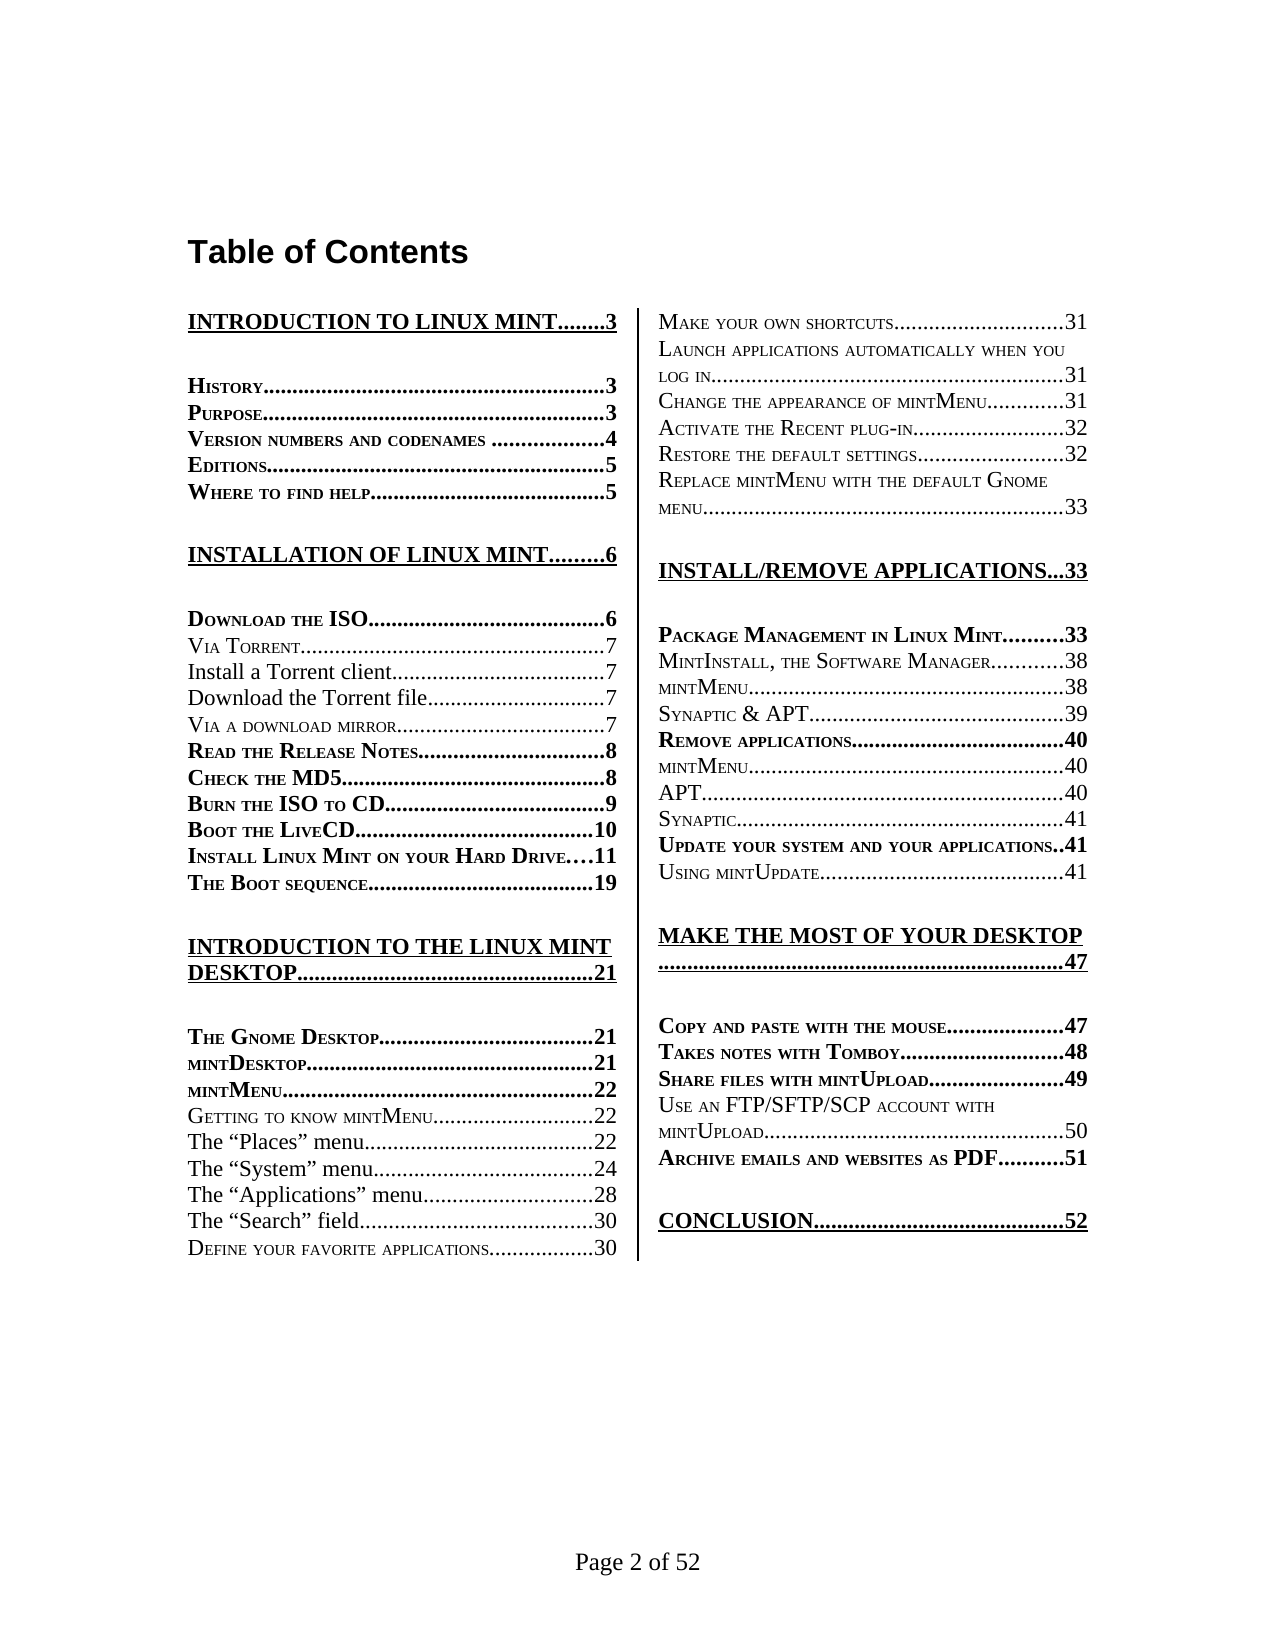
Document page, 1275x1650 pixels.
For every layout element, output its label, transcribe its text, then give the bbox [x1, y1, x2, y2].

text Make the most of your desktop 47 [658, 922, 1087, 971]
text mintMenu 38 [658, 673, 1087, 700]
text Replace mintMenu with the default Gnome menu 33 [658, 467, 1087, 519]
text Conclusion 52 [658, 1207, 1087, 1230]
text Make your own shortcuts 31 [658, 308, 1087, 335]
text The “Applications” menu 28 [187, 1181, 617, 1207]
text Read the Release Notes 8 [187, 737, 617, 763]
text Getting to know mintMenu 22 [187, 1102, 617, 1128]
text History 3 [187, 372, 617, 399]
text Launch applications automatically when you log in 31 [658, 335, 1087, 387]
text Introduction to Linux Mint 3 [187, 308, 617, 331]
text Remove applications 40 [658, 726, 1087, 752]
text Restore the default settings 32 [658, 440, 1087, 467]
text Copy and paste with the mouse 47 [658, 1012, 1087, 1038]
text Archive emails and websites as PDF 51 [658, 1144, 1087, 1170]
subtitle Table of Contents [187, 232, 1087, 271]
text Install/Remove Applications 33 [658, 557, 1087, 580]
text mintMenu 40 [658, 752, 1087, 779]
text Update your system and your applications 41 [658, 831, 1087, 858]
text mintMenu 22 [187, 1076, 617, 1102]
text Takes notes with Tomboy 48 [658, 1038, 1087, 1064]
text Share files with mintUpload 49 [658, 1064, 1087, 1091]
text Where to find help 5 [187, 478, 617, 504]
text Change the appearance of mintMenu 31 [658, 387, 1087, 414]
text Using mintUpdate 41 [658, 858, 1087, 884]
text Synaptic & APT 39 [658, 700, 1087, 726]
text Use an FTP/SFTP/SCP account with mintUpload 50 [658, 1091, 1087, 1144]
text Via Torrent 7 [187, 632, 617, 658]
text The Boot sequence 19 [187, 869, 617, 895]
text Activate the Recent plug-in 32 [658, 414, 1087, 440]
text MintInstall, the Software Manager 38 [658, 647, 1087, 673]
text Install a Torrent client 7 [187, 658, 617, 684]
text Define your favorite applications 30 [187, 1234, 617, 1260]
text The Gnome Desktop 21 [187, 1023, 617, 1049]
text mintDesktop 21 [187, 1049, 617, 1076]
text Install Linux Mint on your Hard Drive 11 [187, 843, 617, 869]
text Editions 5 [187, 451, 617, 478]
text Purpose 3 [187, 399, 617, 425]
text The “System” menu 24 [187, 1155, 617, 1181]
text Package Management in Linux Mint 33 [658, 621, 1087, 647]
text Burn the ISO to CD 9 [187, 790, 617, 816]
text Check the MD5 8 [187, 763, 617, 790]
text APT 40 [658, 779, 1087, 805]
text Version numbers and codenames 4 [187, 425, 617, 451]
text Download the Torrent file 7 [187, 684, 617, 711]
text The “Search” field 30 [187, 1207, 617, 1234]
text The “Places” menu 22 [187, 1128, 617, 1155]
text Download the ISO 6 [187, 605, 617, 632]
text Boot the LiveCD 10 [187, 816, 617, 843]
text Synaptic 41 [658, 805, 1087, 831]
text Introduction to the Linux Mint Desktop 21 [187, 933, 617, 982]
text Via a download mirror 7 [187, 711, 617, 737]
text Installation of Linux Mint 6 [187, 542, 617, 564]
